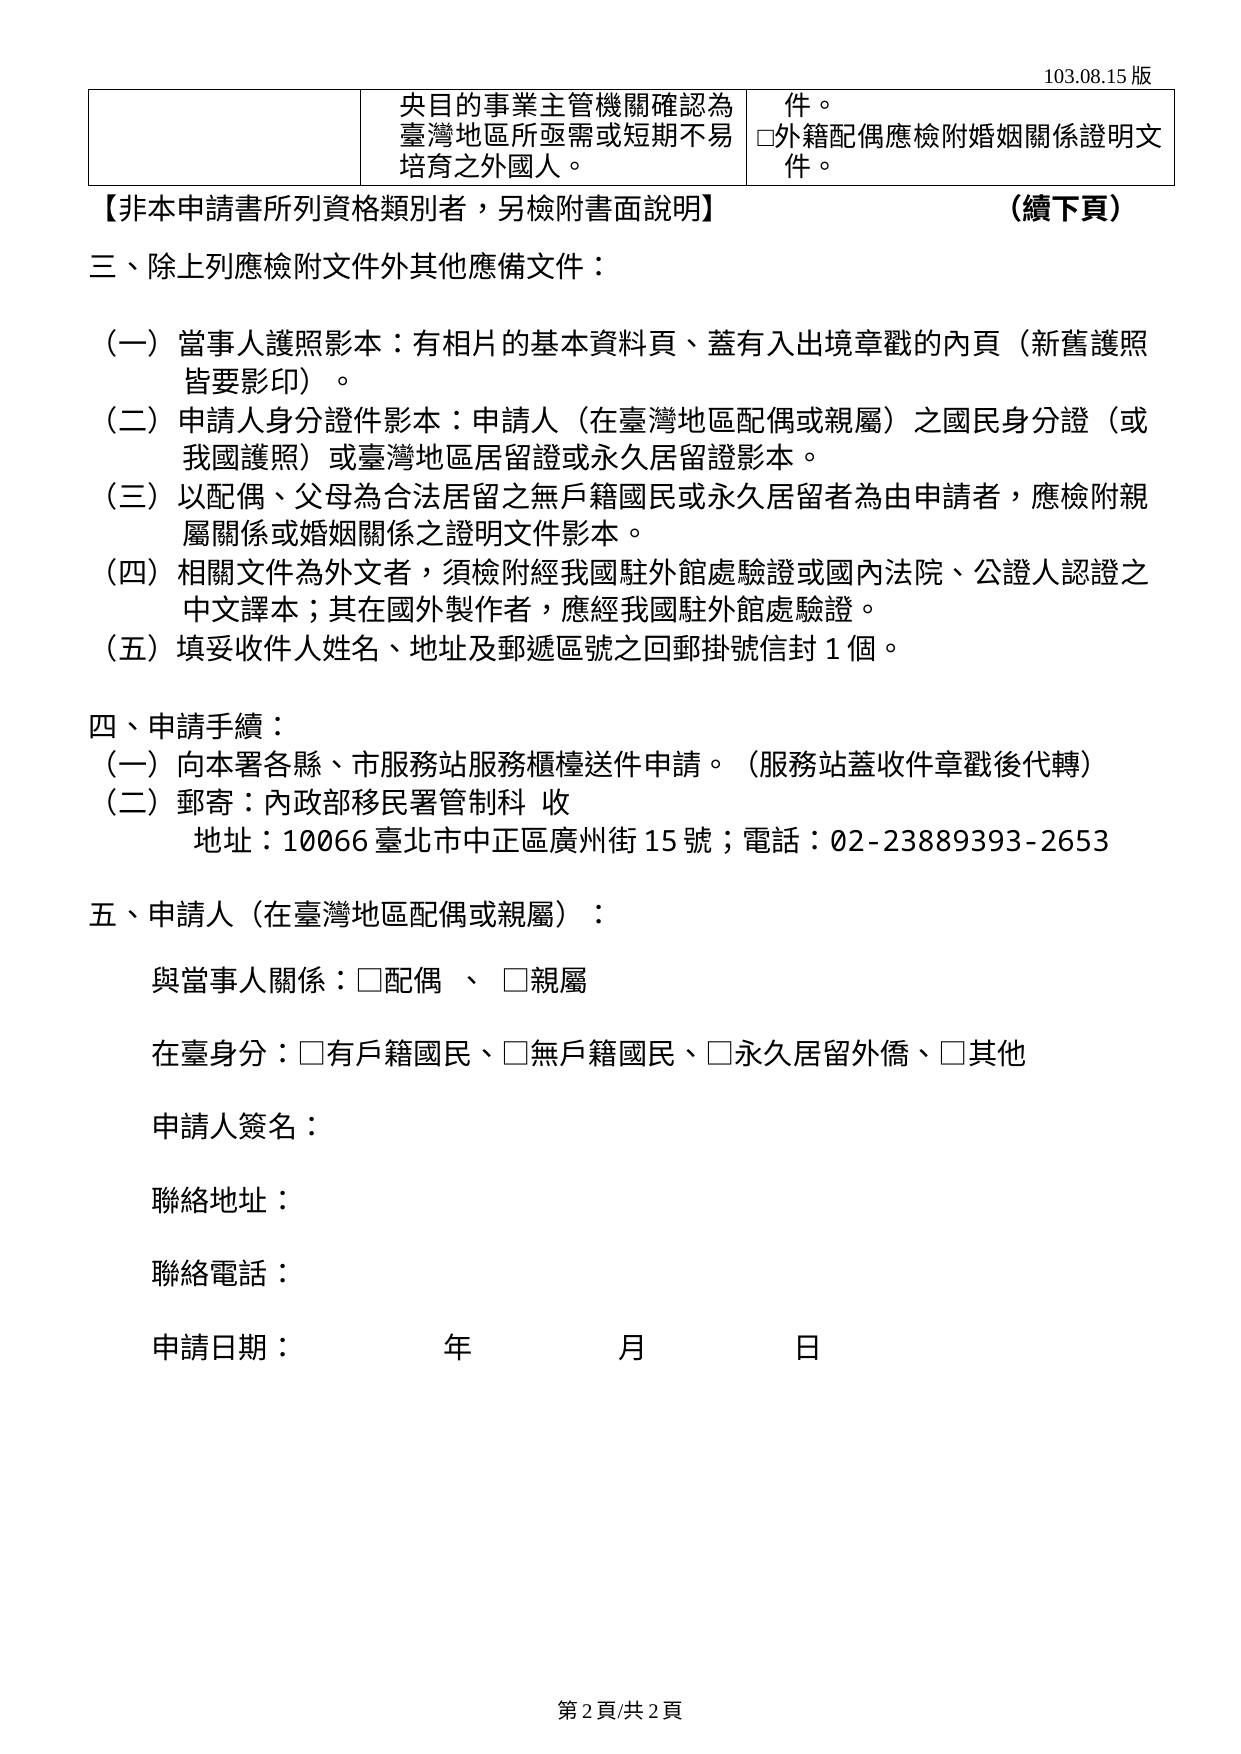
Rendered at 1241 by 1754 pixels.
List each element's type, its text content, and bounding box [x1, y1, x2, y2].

text （二）郵寄：內政部移民署管制科 收 [89, 783, 1152, 821]
text （三）以配偶、父母為合法居留之無戶籍國民或永久居留者為由申請者，應檢附親屬關係或婚姻關係之證明文件影本。 [89, 477, 1152, 553]
text （二）申請人身分證件影本：申請人（在臺灣地區配偶或親屬）之國民身分證（或我國護照）或臺灣地區居留證或永久居留證影本。 [89, 401, 1152, 477]
text 聯絡電話： [151, 1258, 1152, 1292]
text 申請人簽名： [151, 1111, 1152, 1145]
text （四）相關文件為外文者，須檢附經我國駐外館處驗證或國內法院、公證人認證之中文譯本；其在國外製作者，應經我國駐外館處驗證。 [89, 553, 1152, 629]
text 在臺身分：□有戶籍國民、□無戶籍國民、□永久居留外僑、□其他 [151, 1037, 1152, 1071]
table_cell 央目的事業主管機關確認為臺灣地區所亟需或短期不易培育之外國人。 [361, 90, 746, 184]
text 申請日期： 年 月 日 [151, 1331, 1152, 1365]
text （一）向本署各縣、市服務站服務櫃檯送件申請。（服務站蓋收件章戳後代轉） [89, 745, 1152, 783]
text 聯絡地址： [151, 1184, 1152, 1218]
text 【非本申請書所列資格類別者，另檢附書面說明】 （續下頁） [89, 186, 1152, 228]
table_cell [89, 90, 360, 184]
table_cell 件。 □外籍配偶應檢附婚姻關係證明文件。 [747, 90, 1174, 184]
text （一）當事人護照影本：有相片的基本資料頁、蓋有入出境章戳的內頁（新舊護照皆要影印）。 [89, 324, 1152, 401]
text 四、申請手續： [89, 707, 1152, 745]
text （五）填妥收件人姓名、地址及郵遞區號之回郵掛號信封1個。 [89, 629, 1152, 667]
text 三、除上列應檢附文件外其他應備文件： [89, 251, 1152, 285]
text 與當事人關係：□配偶 、 □親屬 [151, 964, 1152, 998]
text 五、申請人（在臺灣地區配偶或親屬）： [89, 899, 1152, 932]
text 地址：10066臺北市中正區廣州街15號；電話：02-23889393-2653 [89, 821, 1152, 859]
